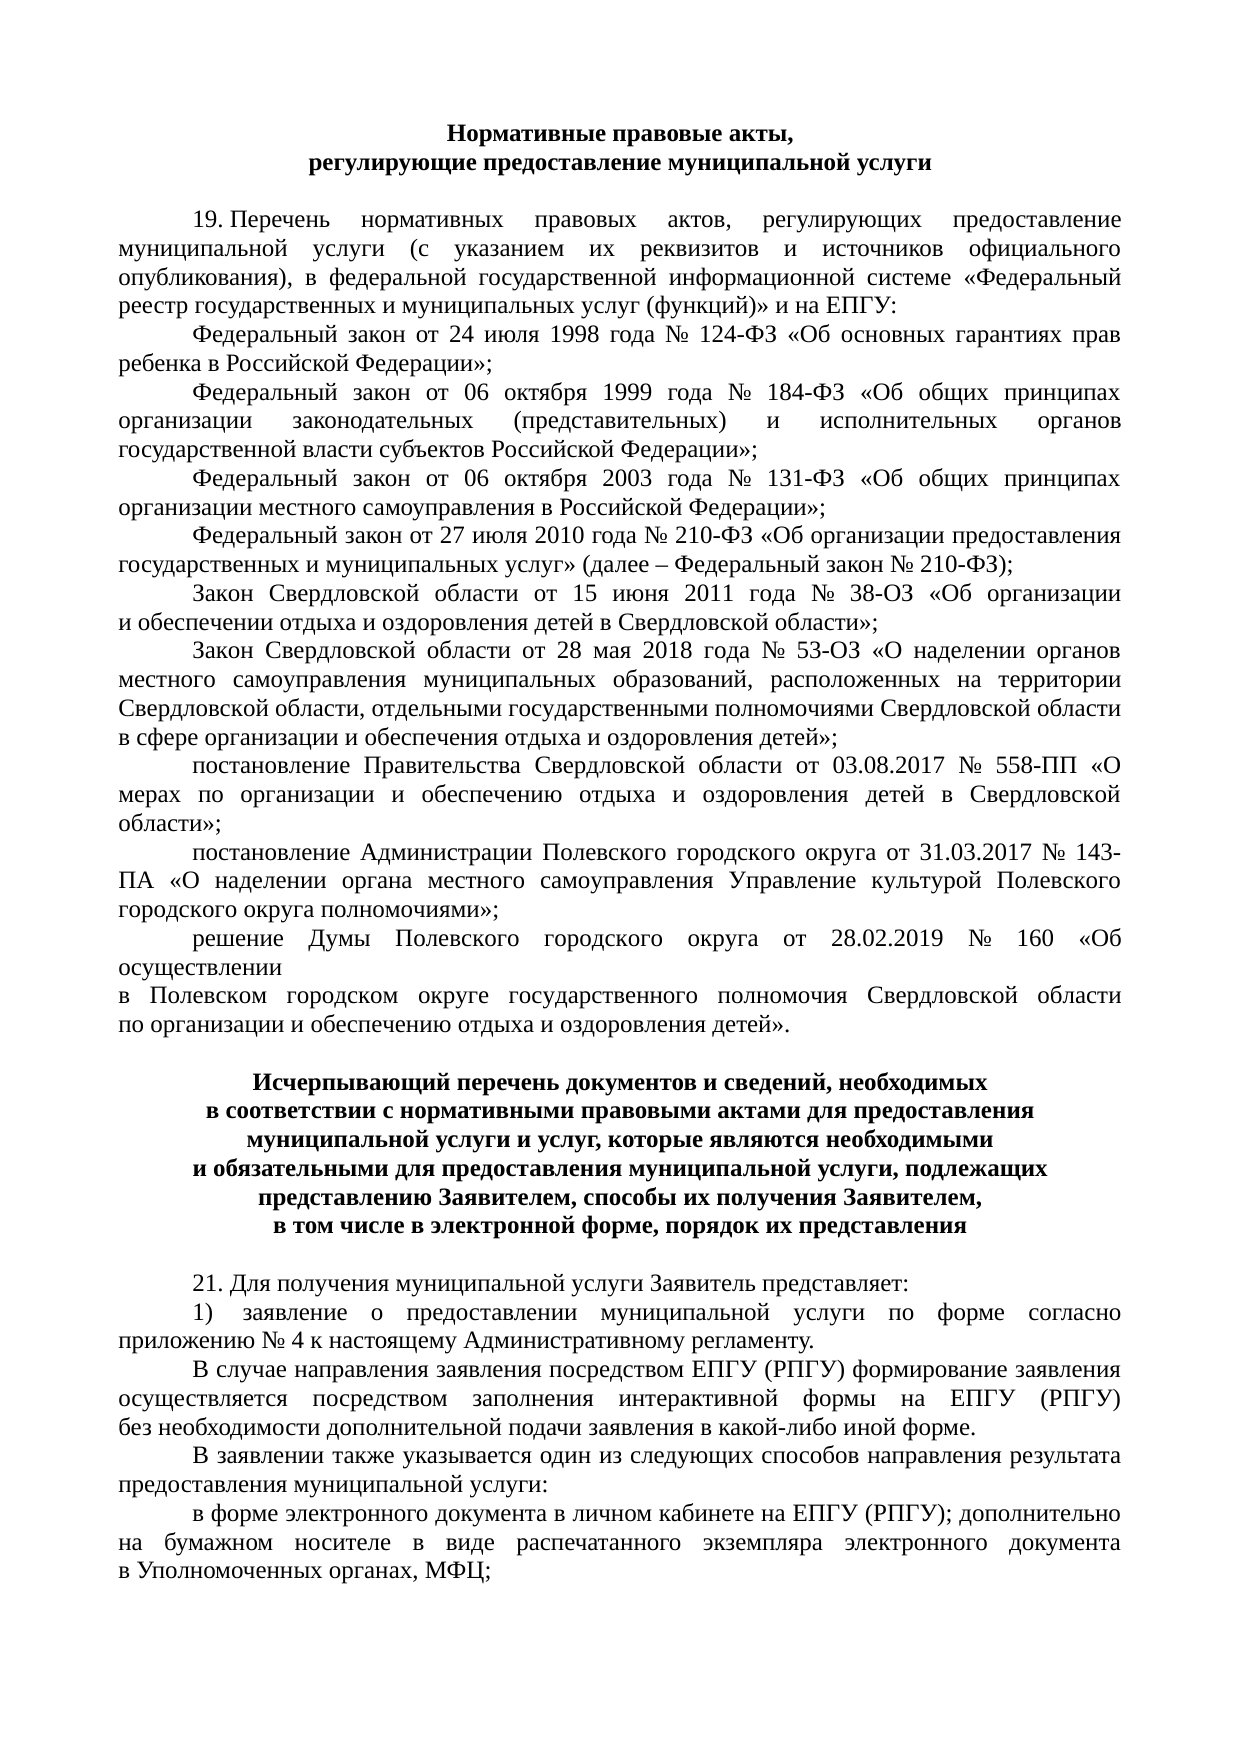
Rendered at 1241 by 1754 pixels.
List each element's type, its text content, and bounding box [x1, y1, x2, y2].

text Закон Свердловской области от 15 июня 2011 года № 38-ОЗ «Об организации и обеспечении отдыха и оздоровления детей в Свердловской области»; [118, 578, 1122, 636]
text Федеральный закон от 24 июля 1998 года № 124-ФЗ «Об основных гарантиях прав ребенка в Российской Федерации»; [118, 319, 1122, 377]
text постановление Администрации Полевского городского округа от 31.03.2017 № 143-ПА «О наделении органа местного самоуправления Управление культурой Полевского городского округа полномочиями»; [118, 837, 1122, 923]
text В заявлении также указывается один из следующих способов направления результата предоставления муниципальной услуги: [118, 1441, 1122, 1498]
text Нормативные правовые акты, [118, 118, 1122, 147]
text Закон Свердловской области от 28 мая 2018 года № 53-ОЗ «О наделении органов местного самоуправления муниципальных образований, расположенных на территории Свердловской области, отдельными государственными полномочиями Свердловской области в сфере организации и обеспечения отдыха и оздоровления детей»; [118, 636, 1122, 751]
text и обязательными для предоставления муниципальной услуги, подлежащих представлению Заявителем, способы их получения Заявителем, [118, 1153, 1122, 1211]
text Исчерпывающий перечень документов и сведений, необходимых [118, 1067, 1122, 1096]
text постановление Правительства Свердловской области от 03.08.2017 № 558-ПП «О мерах по организации и обеспечению отдыха и оздоровления детей в Свердловской области»; [118, 751, 1122, 837]
text 1) заявление о предоставлении муниципальной услуги по форме согласно приложению № 4 к настоящему Административному регламенту. [118, 1297, 1122, 1354]
text Федеральный закон от 27 июля 2010 года № 210-ФЗ «Об организации предоставления государственных и муниципальных услуг» (далее – Федеральный закон № 210-ФЗ); [118, 521, 1122, 578]
text муниципальной услуги и услуг, которые являются необходимыми [118, 1124, 1122, 1153]
text Федеральный закон от 06 октября 1999 года № 184-ФЗ «Об общих принципах организации законодательных (представительных) и исполнительных органов государственной власти субъектов Российской Федерации»; [118, 377, 1122, 463]
text в форме электронного документа в личном кабинете на ЕПГУ (РПГУ); дополнительно на бумажном носителе в виде распечатанного экземпляра электронного документа в Уполномоченных органах, МФЦ; [118, 1498, 1122, 1584]
text Федеральный закон от 06 октября 2003 года № 131-ФЗ «Об общих принципах организации местного самоуправления в Российской Федерации»; [118, 463, 1122, 521]
text решение Думы Полевского городского округа от 28.02.2019 № 160 «Об осуществлении в Полевском городском округе государственного полномочия Свердловской области по организации и обеспечению отдыха и оздоровления детей». [118, 923, 1122, 1038]
text 19. Перечень нормативных правовых актов, регулирующих предоставление муниципальной услуги (с указанием их реквизитов и источников официального опубликования), в федеральной государственной информационной системе «Федеральный реестр государственных и муниципальных услуг (функций)» и на ЕПГУ: [118, 204, 1122, 319]
text В случае направления заявления посредством ЕПГУ (РПГУ) формирование заявления осуществляется посредством заполнения интерактивной формы на ЕПГУ (РПГУ) без необходимости дополнительной подачи заявления в какой-либо иной форме. [118, 1354, 1122, 1441]
text регулирующие предоставление муниципальной услуги [118, 147, 1122, 176]
text в том числе в электронной форме, порядок их представления [118, 1211, 1122, 1239]
text в соответствии с нормативными правовыми актами для предоставления [118, 1096, 1122, 1124]
text 21. Для получения муниципальной услуги Заявитель представляет: [118, 1268, 1122, 1297]
